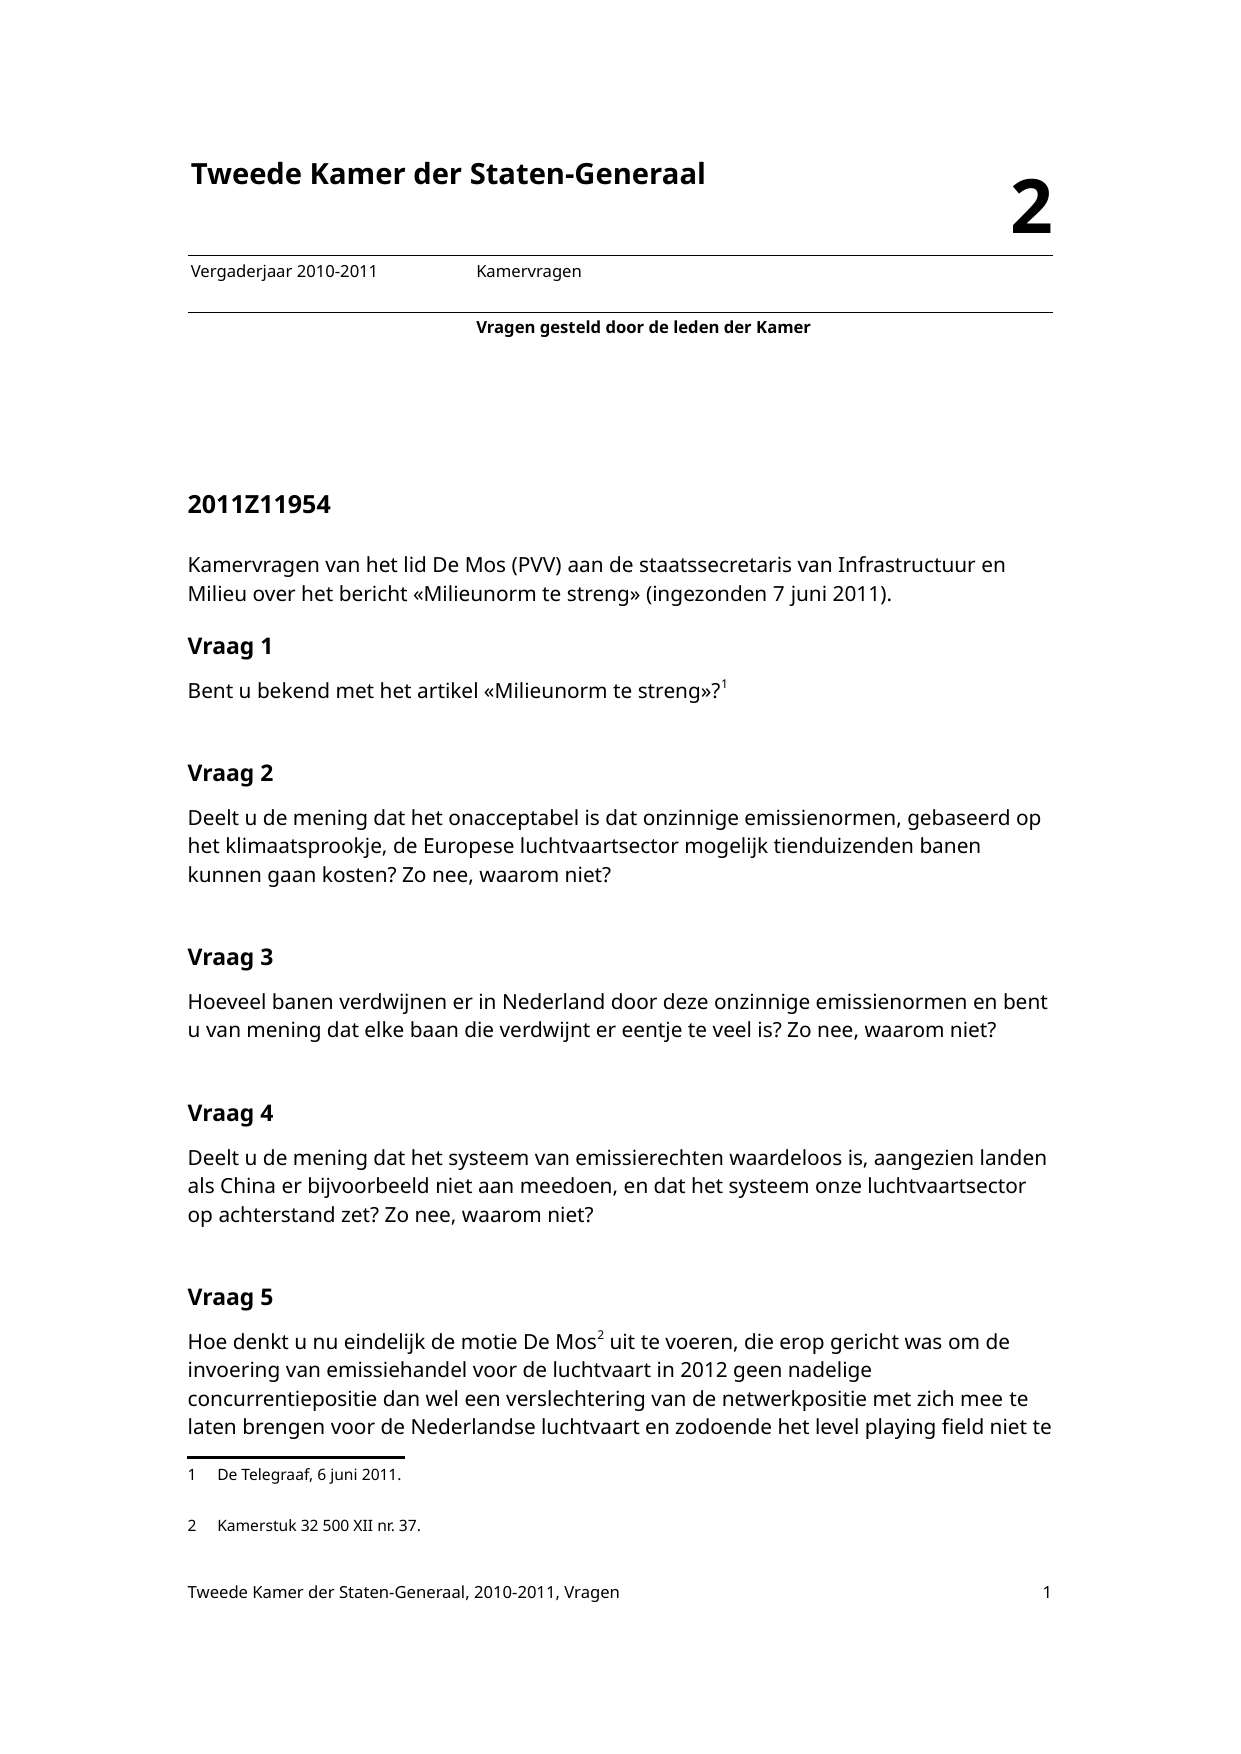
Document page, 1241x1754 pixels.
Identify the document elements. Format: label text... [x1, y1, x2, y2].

table_cell Kamervragen [473, 256, 1053, 312]
subtitle Vraag 1 [187, 630, 1053, 661]
text Deelt u de mening dat het onacceptabel is dat onzinnige emissienormen, gebaseerd op het klimaatsprookje, de Europese luchtvaartsector mogelijk tienduizenden banen kunnen gaan kosten? Zo nee, waarom niet? [187, 803, 1053, 888]
table_header Tweede Kamer der Staten-Generaal [188, 150, 879, 255]
text Deelt u de mening dat het systeem van emissierechten waardeloos is, aangezien landen als China er bijvoorbeeld niet aan meedoen, en dat het systeem onze luchtvaartsector op achterstand zet? Zo nee, waarom niet? [187, 1143, 1053, 1228]
subtitle Vraag 5 [187, 1281, 1053, 1312]
text 2011Z11954 [187, 487, 1053, 521]
text Hoeveel banen verdwijnen er in Nederland door deze onzinnige emissienormen en bent u van mening dat elke baan die verdwijnt er eentje te veel is? Zo nee, waarom niet? [187, 987, 1053, 1044]
text De Telegraaf, 6 juni 2011. [187, 1449, 1053, 1478]
table_cell Vragen gesteld door de leden der Kamer [473, 313, 1053, 339]
subtitle Vraag 2 [187, 757, 1053, 788]
text Bent u bekend met het artikel «Milieunorm te streng»? [187, 676, 1053, 704]
subtitle Vraag 3 [187, 941, 1053, 972]
table_cell Vergaderjaar 2010-2011 [188, 256, 473, 312]
table_cell [188, 313, 473, 339]
text Kamervragen van het lid De Mos (PVV) aan de staatssecretaris van Infrastructuur en Milieu over het bericht «Milieunorm te streng» (ingezonden 7 juni 2011). [187, 550, 1053, 607]
table_header 2 [880, 150, 1053, 255]
text Kamerstuk 32 500 XII nr. 37. [187, 1508, 1053, 1536]
subtitle Vraag 4 [187, 1097, 1053, 1128]
text Hoe denkt u nu eindelijk de motie De Mos uit te voeren, die erop gericht was om de invoering van emissiehandel voor de luchtvaart in 2012 geen nadelige concurrentiepositie dan wel een verslechtering van de netwerkpositie met zich mee te laten brengen voor de Nederlandse luchtvaart en zodoende het level playing field niet te [187, 1327, 1053, 1441]
